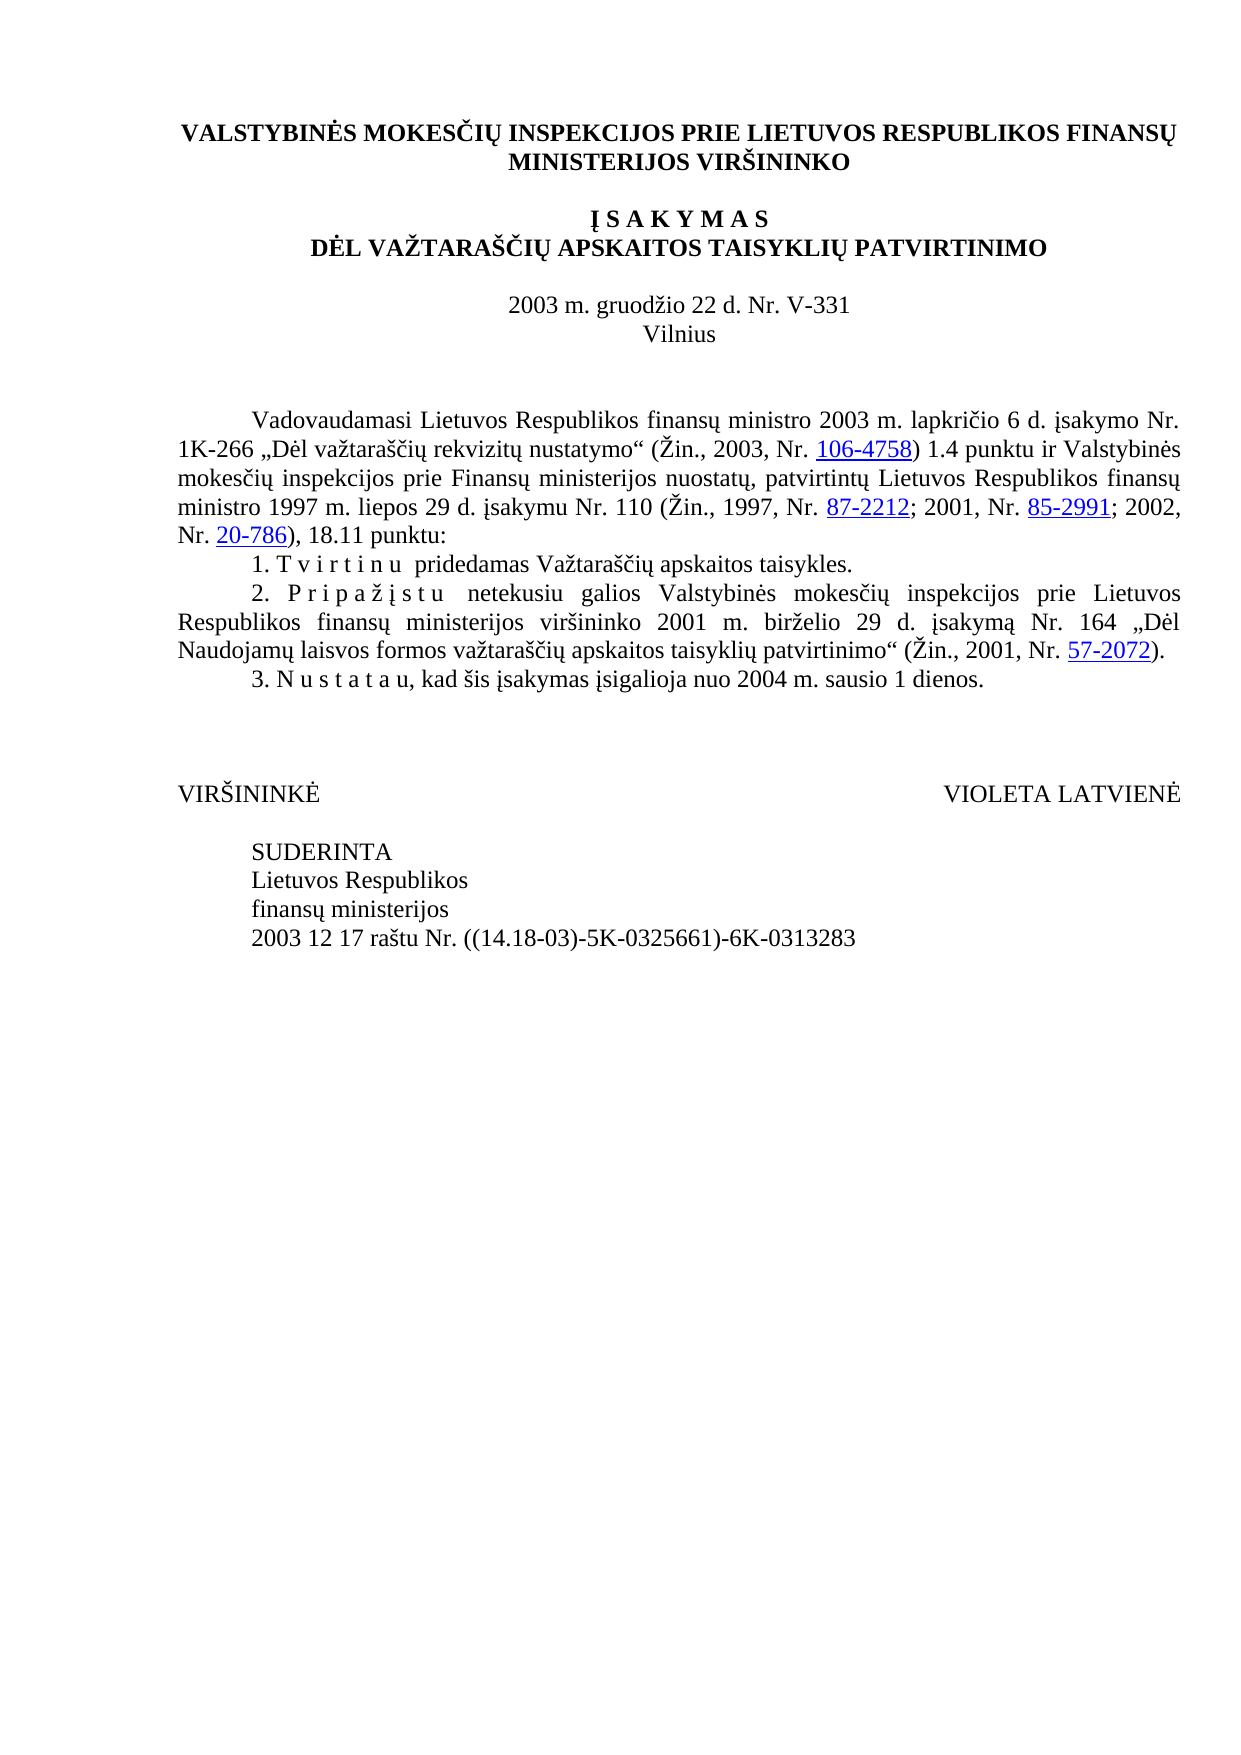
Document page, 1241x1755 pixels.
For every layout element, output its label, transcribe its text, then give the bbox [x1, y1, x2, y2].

text Vilnius [177, 319, 1181, 348]
text 2. Pripažįstu netekusiu galios Valstybinės mokesčių inspekcijos prie Lietuvos Respublikos finansų ministerijos viršininko 2001 m. birželio 29 d. įsakymą Nr. 164 „Dėl Naudojamų laisvos formos važtaraščių apskaitos taisyklių patvirtinimo“ (Žin., 2001, Nr. 57-2072). [177, 578, 1181, 664]
text Į S A K Y M A S [177, 204, 1181, 233]
text Vadovaudamasi Lietuvos Respublikos finansų ministro 2003 m. lapkričio 6 d. įsakymo Nr. 1K-266 „Dėl važtaraščių rekvizitų nustatymo“ (Žin., 2003, Nr. 106-4758) 1.4 punktu ir Valstybinės mokesčių inspekcijos prie Finansų ministerijos nuostatų, patvirtintų Lietuvos Respublikos finansų ministro 1997 m. liepos 29 d. įsakymu Nr. 110 (Žin., 1997, Nr. 87-2212; 2001, Nr. 85-2991; 2002, Nr. 20-786), 18.11 punktu: [177, 406, 1181, 549]
text finansų ministerijos [177, 894, 1181, 923]
text Lietuvos Respublikos [177, 866, 1181, 894]
text SUDERINTA [177, 837, 1181, 866]
text 2003 m. gruodžio 22 d. Nr. V-331 [177, 291, 1181, 319]
text DĖL VAŽTARAŠČIŲ APSKAITOS TAISYKLIŲ PATVIRTINIMO [177, 233, 1181, 262]
text VALSTYBINĖS MOKESČIŲ INSPEKCIJOS PRIE LIETUVOS RESPUBLIKOS FINANSŲ MINISTERIJOS VIRŠININKO [177, 118, 1181, 176]
text 2003 12 17 raštu Nr. ((14.18-03)-5K-0325661)-6K-0313283 [177, 923, 1181, 952]
text VIRŠININKĖ VIOLETA LATVIENĖ [177, 779, 1181, 808]
text 1. Tvirtinu pridedamas Važtaraščių apskaitos taisykles. [177, 549, 1181, 578]
text 3. Nustatau, kad šis įsakymas įsigalioja nuo 2004 m. sausio 1 dienos. [177, 664, 1181, 693]
